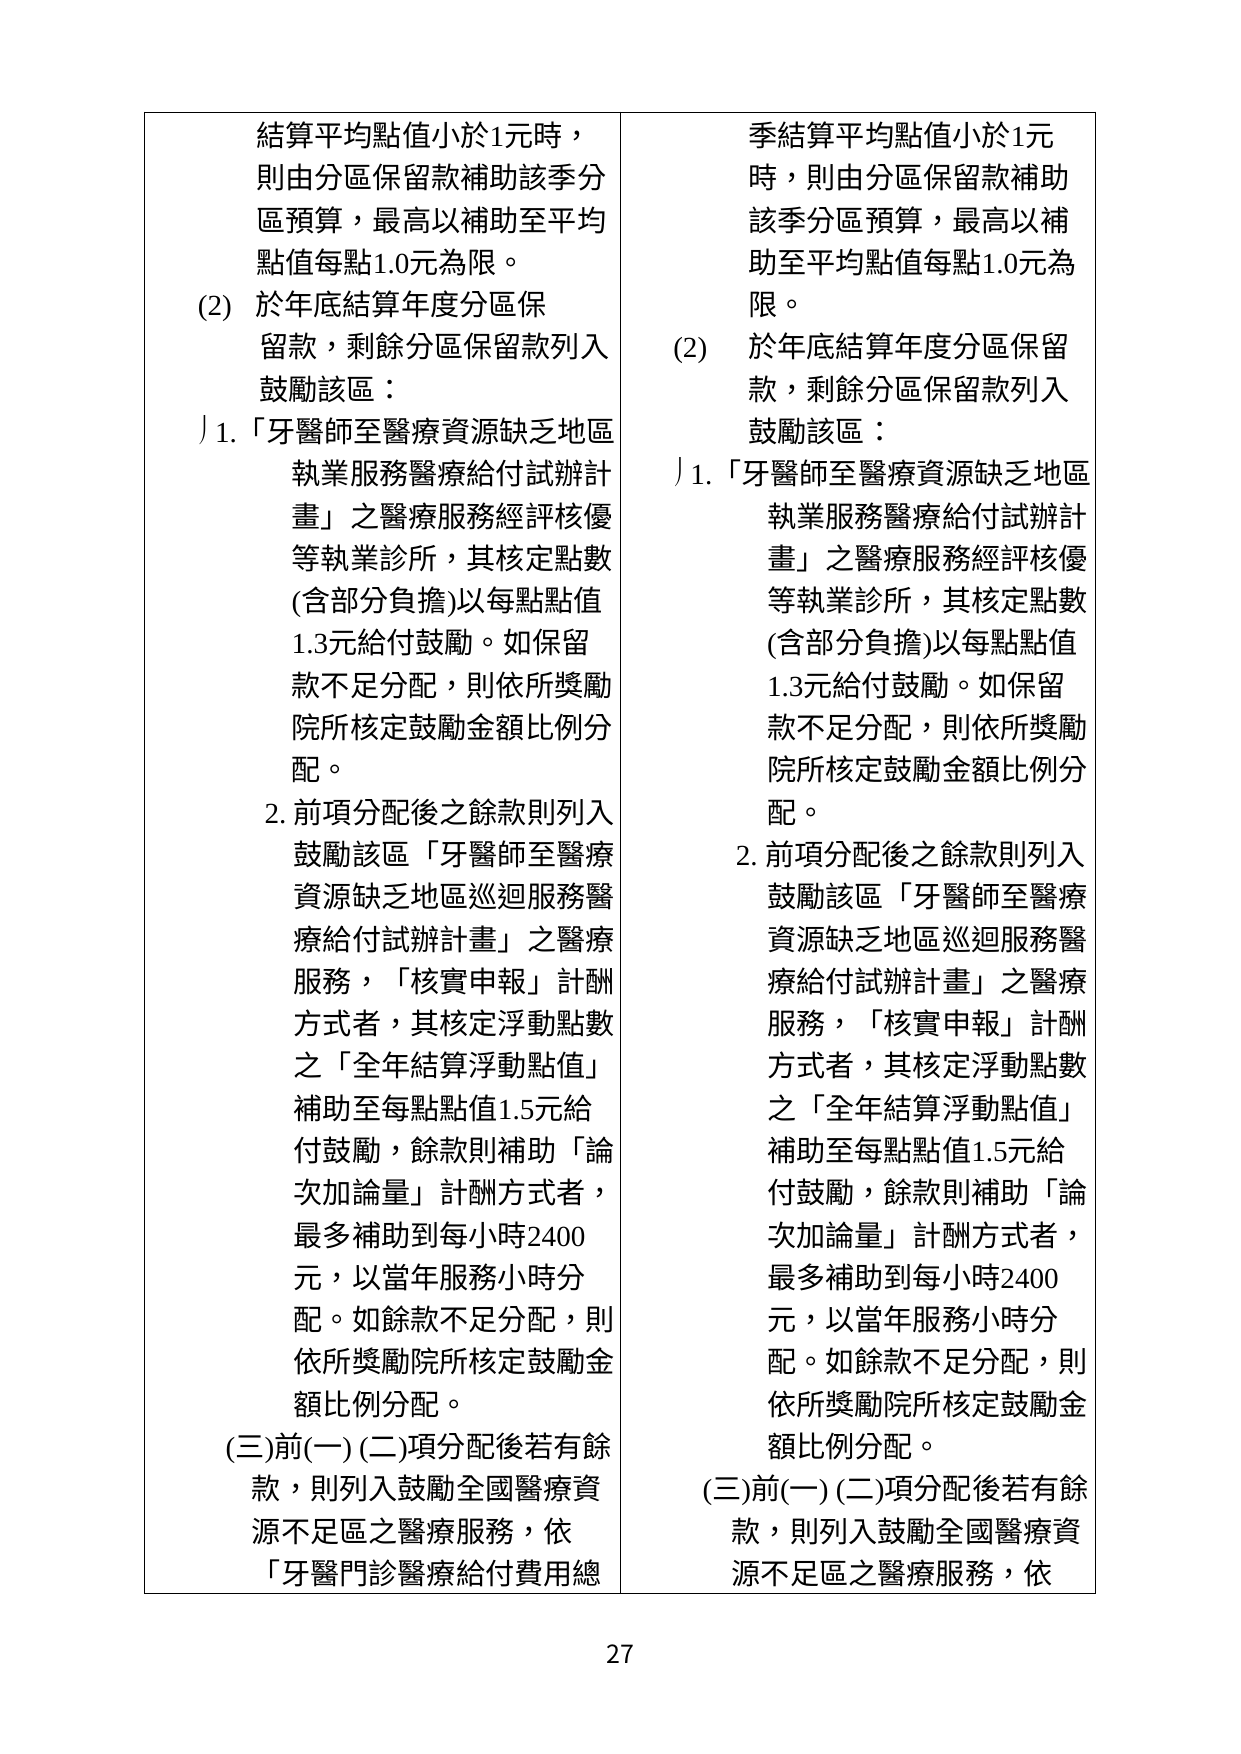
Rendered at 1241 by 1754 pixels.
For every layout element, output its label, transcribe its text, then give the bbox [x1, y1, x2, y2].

table_cell 結算平均點值小於1元時，則由分區保留款補助該季分區預算，最高以補助至平均點值每點1.0元為限。 於年底結算年度分區保 留款，剩餘分區保留款列入鼓勵該區：  1.「牙醫師至醫療資源缺乏地區執業服務醫療給付試辦計畫」之醫療服務經評核優等執業診所，其核定點數(含部分負擔)以每點點值1.3元給付鼓勵。如保留款不足分配，則依所獎勵院所核定鼓勵金額比例分配。 2. 前項分配後之餘款則列入鼓勵該區「牙醫師至醫療資源缺乏地區巡迴服務醫療給付試辦計畫」之醫療服務，「核實申報」計酬方式者，其核定浮動點數之「全年結算浮動點值」補助至每點點值1.5元給付鼓勵，餘款則補助「論次加論量」計酬方式者，最多補助到每小時2400元，以當年服務小時分配。如餘款不足分配，則依所獎勵院所核定鼓勵金額比例分配。 (三)前(一) (二)項分配後若有餘款，則列入鼓勵全國醫療資源不足區之醫療服務，依「牙醫門診醫療給付費用總 [145, 113, 620, 1593]
table_cell 保留款運用之計算方式： 以季為結算期，如分區每季結算平均點值小於1元時，則由分區保留款補助該季分區預算，最高以補助至平均點值每點1.0元為限。 於年底結算年度分區保留款，剩餘分區保留款列入鼓勵該區：  1.「牙醫師至醫療資源缺乏地區執業服務醫療給付試辦計畫」之醫療服務經評核優等執業診所，其核定點數(含部分負擔)以每點點值1.3元給付鼓勵。如保留款不足分配，則依所獎勵院所核定鼓勵金額比例分配。 2. 前項分配後之餘款則列入鼓勵該區「牙醫師至醫療資源缺乏地區巡迴服務醫療給付試辦計畫」之醫療服務，「核實申報」計酬方式者，其核定浮動點數之「全年結算浮動點值」補助至每點點值1.5元給付鼓勵，餘款則補助「論次加論量」計酬方式者，最多補助到每小時2400元，以當年服務小時分配。如餘款不足分配，則依所獎勵院所核定鼓勵金額比例分配。 (三)前(一) (二)項分配後若有餘款，則列入鼓勵全國醫療資源不足區之醫療服務，依「牙醫門診醫療給付費用總額資源缺乏地區改善方案」中各試辦計畫院所核定浮動點數(含部分負擔)之比例分配。 [621, 113, 1095, 1593]
